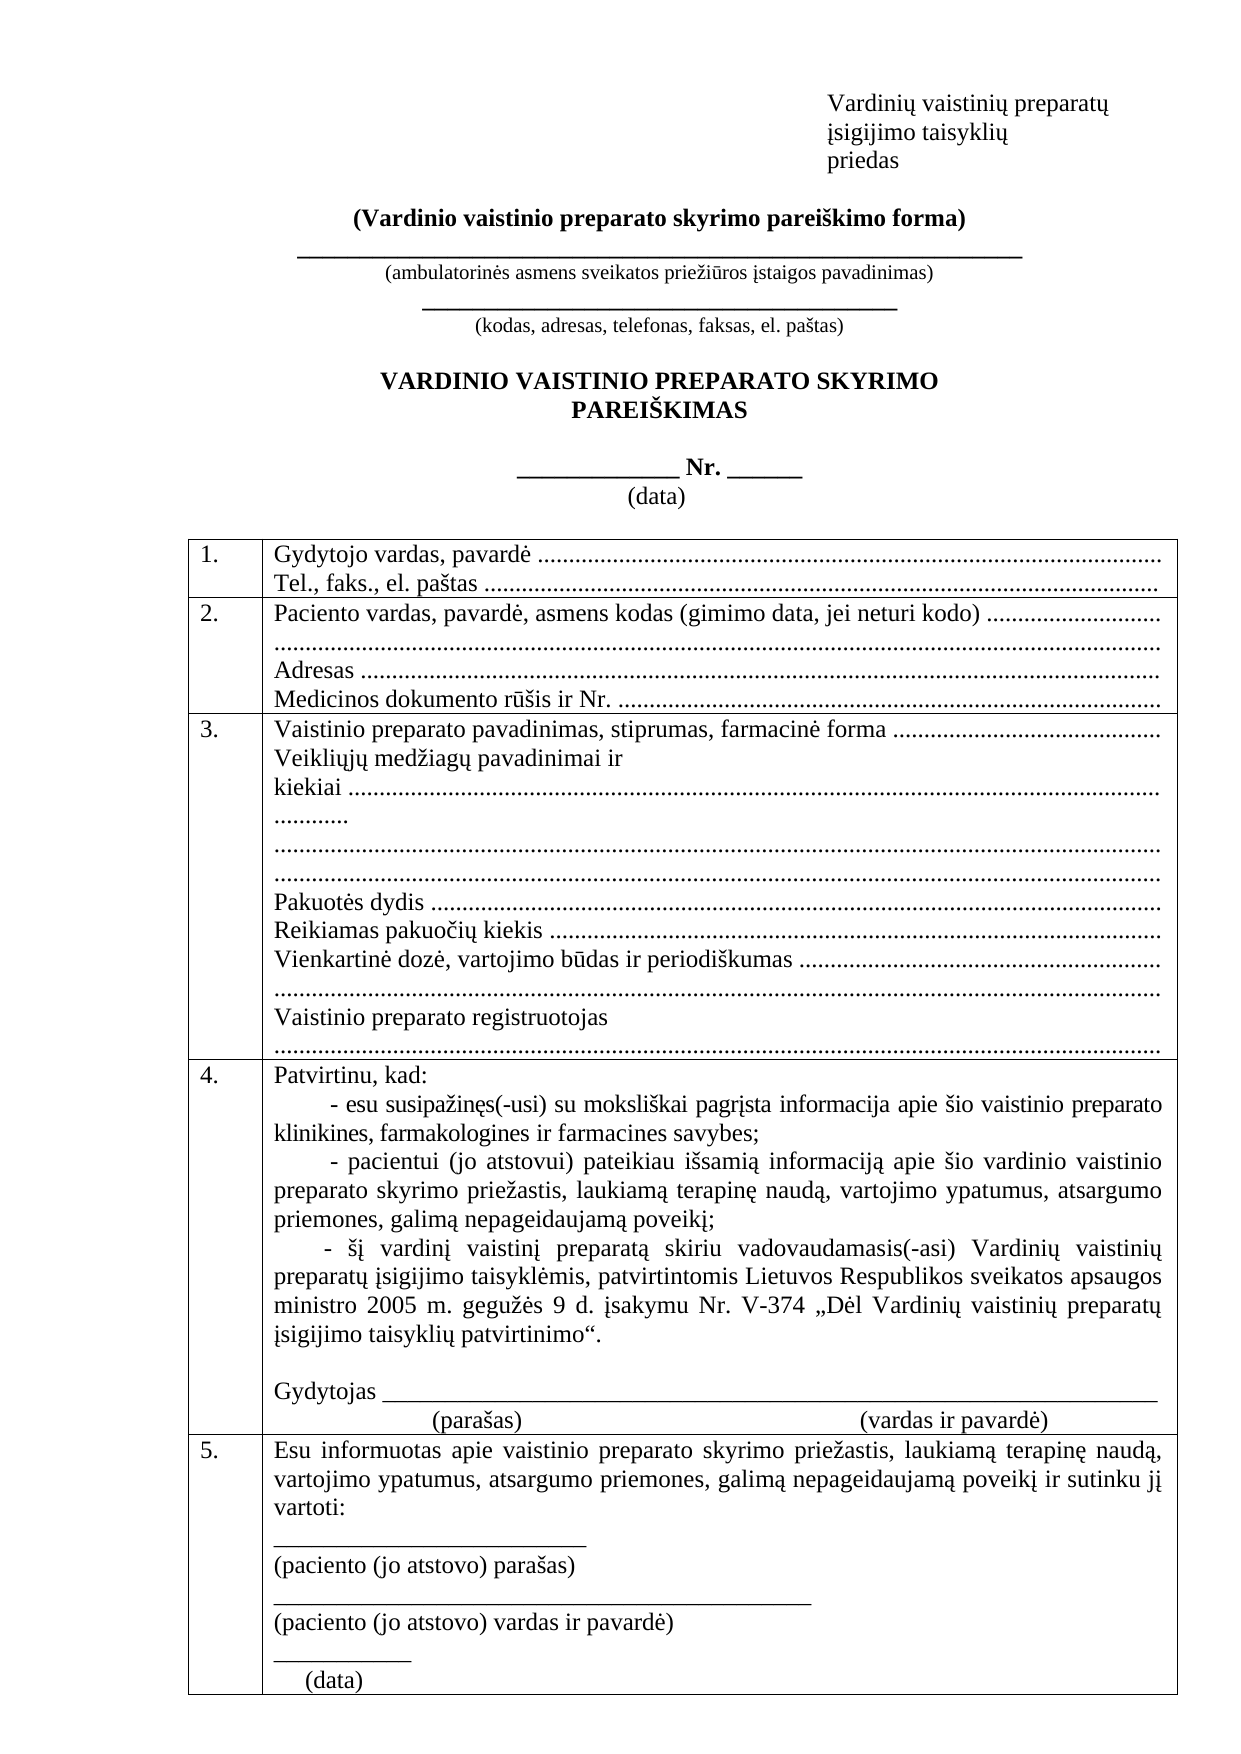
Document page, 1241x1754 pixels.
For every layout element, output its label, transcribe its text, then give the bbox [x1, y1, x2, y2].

text _____________ Nr. ______ [176, 452, 1143, 481]
text įsigijimo taisyklių [827, 117, 1150, 145]
table_cell Paciento vardas, pavardė, asmens kodas (gimimo data, jei neturi kodo) ............................ .............................................................................................................................................. Adresas ................................................................................................................................ Medicinos dokumento rūšis ir Nr. ....................................................................................... [263, 598, 1177, 713]
text VARDINIO VAISTINIO PREPARATO SKYRIMO [176, 366, 1143, 395]
table_cell Esu informuotas apie vaistinio preparato skyrimo priežastis, laukiamą terapinę naudą, vartojimo ypatumus, atsargumo priemones, galimą nepageidaujamą poveikį ir sutinku jį vartoti: _________________________ (paciento (jo atstovo) parašas) ___________________________________________ (paciento (jo atstovo) vardas ir pavardė) ___________ (data) [263, 1435, 1177, 1694]
table_cell Patvirtinu, kad: - esu susipažinęs(-usi) su moksliškai pagrįsta informacija apie šio vaistinio preparato klinikines, farmakologines ir farmacines savybes; - pacientui (jo atstovui) pateikiau išsamią informaciją apie šio vardinio vaistinio preparato skyrimo priežastis, laukiamą terapinę naudą, vartojimo ypatumus, atsargumo priemones, galimą nepageidaujamą poveikį; - šį vardinį vaistinį preparatą skiriu vadovaudamasis(-asi) Vardinių vaistinių preparatų įsigijimo taisyklėmis, patvirtintomis Lietuvos Respublikos sveikatos apsaugos ministro 2005 m. gegužės 9 d. įsakymu Nr. V-374 „Dėl Vardinių vaistinių preparatų įsigijimo taisyklių patvirtinimo“. Gydytojas ______________________________________________________________ (parašas) (vardas ir pavardė) [263, 1060, 1177, 1434]
table_cell 2. [189, 598, 262, 713]
table_cell 3. [189, 714, 262, 1059]
table_header Gydytojo vardas, pavardė .................................................................................................... Tel., faks., el. paštas ............................................................................................................ [263, 540, 1177, 597]
text (Vardinio vaistinio preparato skyrimo pareiškimo forma) [176, 203, 1143, 232]
text (kodas, adresas, telefonas, faksas, el. paštas) [176, 313, 1143, 337]
text ______________________________________ [176, 284, 1143, 313]
text Vardinių vaistinių preparatų [827, 88, 1150, 117]
table_header 1. [189, 540, 262, 597]
text (data) [177, 481, 1143, 510]
table_cell Vaistinio preparato pavadinimas, stiprumas, farmacinė forma ........................................... Veikliųjų medžiagų pavadinimai ir kiekiai .............................................................................................................................................. .............................................................................................................................................. .............................................................................................................................................. Pakuotės dydis ..................................................................................................................... Reikiamas pakuočių kiekis .................................................................................................. Vienkartinė dozė, vartojimo būdas ir periodiškumas .......................................................... .............................................................................................................................................. Vaistinio preparato registruotojas .............................................................................................................................................. [263, 714, 1177, 1059]
text __________________________________________________________ [176, 232, 1143, 260]
text priedas [827, 145, 1150, 174]
text PAREIŠKIMAS [176, 395, 1143, 423]
table_cell 4. [189, 1060, 262, 1434]
table_cell 5. [189, 1435, 262, 1694]
text (ambulatorinės asmens sveikatos priežiūros įstaigos pavadinimas) [176, 260, 1143, 284]
